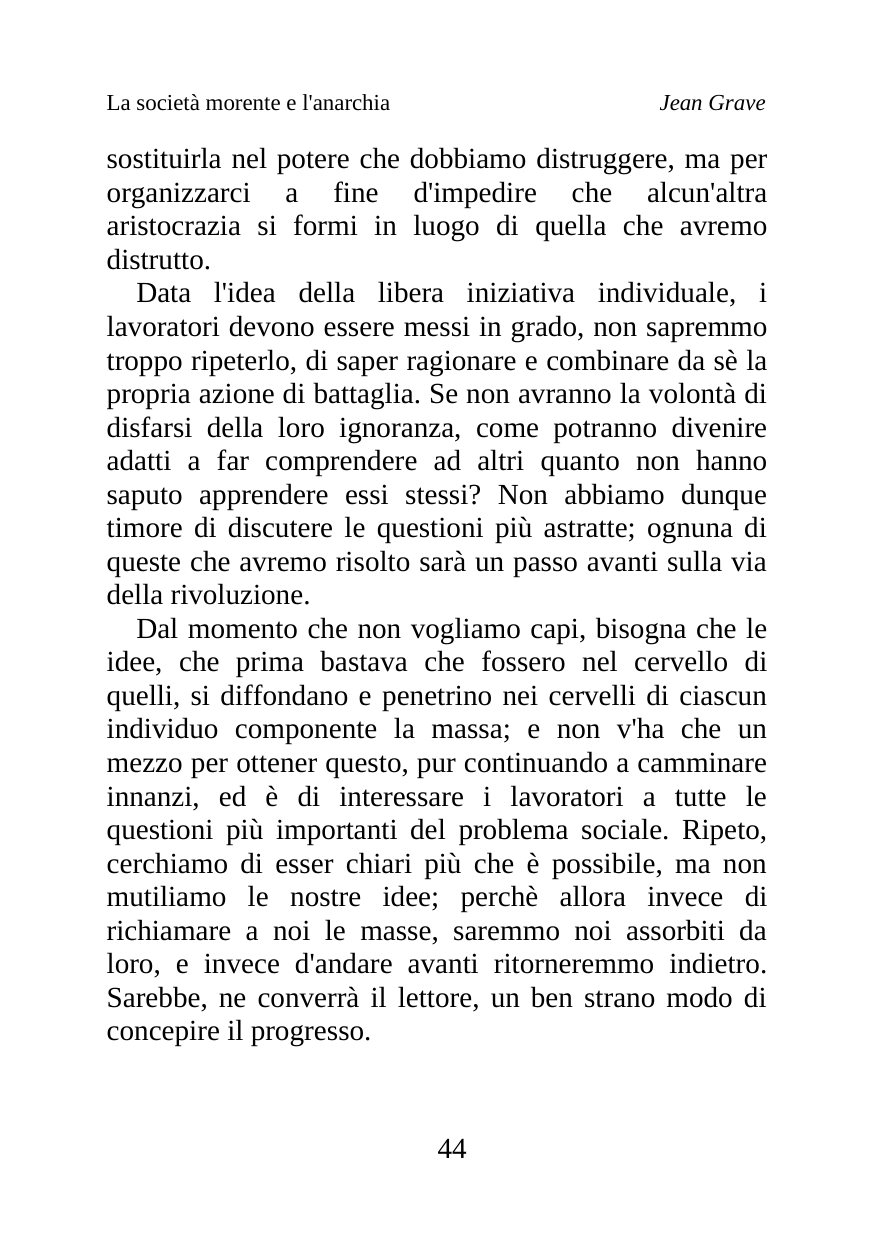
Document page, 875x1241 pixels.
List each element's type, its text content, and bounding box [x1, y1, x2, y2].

text Dal momento che non vogliamo capi, bisogna che le idee, che prima bastava che fossero nel cervello di quelli, si diffondano e penetrino nei cervelli di ciascun individuo componente la massa; e non v'ha che un mezzo per ottener questo, pur continuando a camminare innanzi, ed è di interessare i lavoratori a tutte le questioni più importanti del problema sociale. Ripeto, cerchiamo di esser chiari più che è possibile, ma non mutiliamo le nostre idee; perchè allora invece di richiamare a noi le masse, saremmo noi assorbiti da loro, e invece d'andare avanti ritorneremmo indietro. Sarebbe, ne converrà il lettore, un ben strano modo di concepire il progresso. [106, 611, 768, 1047]
text Data l'idea della libera iniziativa individuale, i lavoratori devono essere messi in grado, non sapremmo troppo ripeterlo, di saper ragionare e combinare da sè la propria azione di battaglia. Se non avranno la volontà di disfarsi della loro ignoranza, come potranno divenire adatti a far comprendere ad altri quanto non hanno saputo apprendere essi stessi? Non abbiamo dunque timore di discutere le questioni più astratte; ognuna di queste che avremo risolto sarà un passo avanti sulla via della rivoluzione. [106, 276, 768, 611]
text sostituirla nel potere che dobbiamo distruggere, ma per organizzarci a fine d'impedire che alcun'altra aristocrazia si formi in luogo di quella che avremo distrutto. [106, 141, 768, 276]
